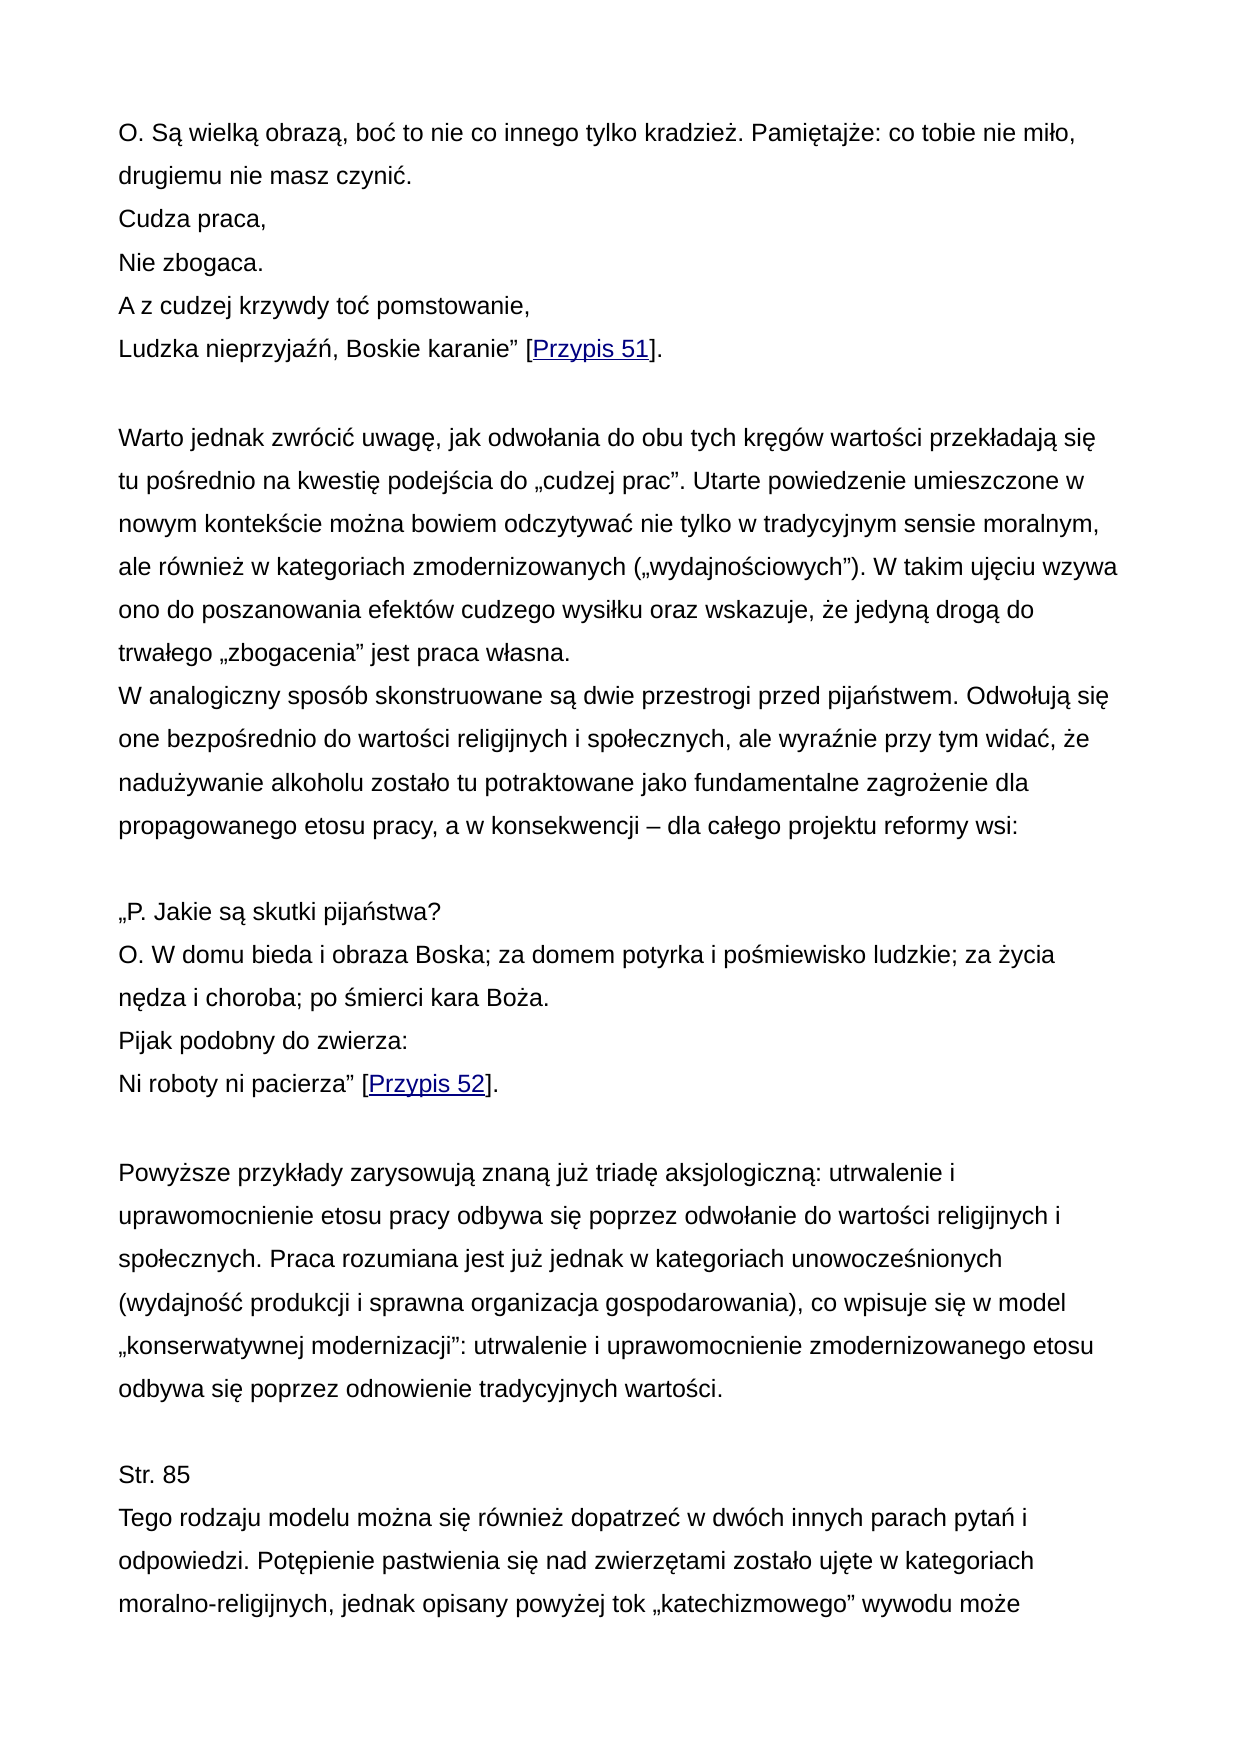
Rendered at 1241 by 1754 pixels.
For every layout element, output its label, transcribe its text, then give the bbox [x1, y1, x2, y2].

text A z cudzej krzywdy toć pomstowanie, [118, 291, 1122, 319]
text O. Są wielką obrazą, boć to nie co innego tylko kradzież. Pamiętajże: co tobie nie miło, drugiemu nie masz czynić. [118, 118, 1122, 190]
text O. W domu bieda i obraza Boska; za domem potyrka i pośmiewisko ludzkie; za życia nędza i choroba; po śmierci kara Boża. [118, 940, 1122, 1012]
text Powyższe przykłady zarysowują znaną już triadę aksjologiczną: utrwalenie i uprawomocnienie etosu pracy odbywa się poprzez odwołanie do wartości religijnych i społecznych. Praca rozumiana jest już jednak w kategoriach unowocześnionych (wydajność produkcji i sprawna organizacja gospodarowania), co wpisuje się w model „konserwatywnej modernizacji”: utrwalenie i uprawomocnienie zmodernizowanego etosu odbywa się poprzez odnowienie tradycyjnych wartości. [118, 1158, 1122, 1402]
text Nie zbogaca. [118, 247, 1122, 276]
text W analogiczny sposób skonstruowane są dwie przestrogi przed pijaństwem. Odwołują się one bezpośrednio do wartości religijnych i społecznych, ale wyraźnie przy tym widać, że nadużywanie alkoholu zostało tu potraktowane jako fundamentalne zagrożenie dla propagowanego etosu pracy, a w konsekwencji – dla całego projektu reformy wsi: [118, 681, 1122, 839]
text Ludzka nieprzyjaźń, Boskie karanie” [Przypis 51]. [118, 334, 1122, 362]
text Warto jednak zwrócić uwagę, jak odwołania do obu tych kręgów wartości przekładają się tu pośrednio na kwestię podejścia do „cudzej prac”. Utarte powiedzenie umieszczone w nowym kontekście można bowiem odczytywać nie tylko w tradycyjnym sensie moralnym, ale również w kategoriach zmodernizowanych („wydajnościowych”). W takim ujęciu wzywa ono do poszanowania efektów cudzego wysiłku oraz wskazuje, że jedyną drogą do trwałego „zbogacenia” jest praca własna. [118, 422, 1122, 667]
text Tego rodzaju modelu można się również dopatrzeć w dwóch innych parach pytań i odpowiedzi. Potępienie pastwienia się nad zwierzętami zostało ujęte w kategoriach moralno-religijnych, jednak opisany powyżej tok „katechizmowego” wywodu może [118, 1503, 1122, 1618]
text Ni roboty ni pacierza” [Przypis 52]. [118, 1069, 1122, 1098]
text Pijak podobny do zwierza: [118, 1026, 1122, 1055]
text Str. 85 [118, 1460, 1122, 1489]
text „P. Jakie są skutki pijaństwa? [118, 897, 1122, 926]
text Cudza praca, [118, 204, 1122, 233]
